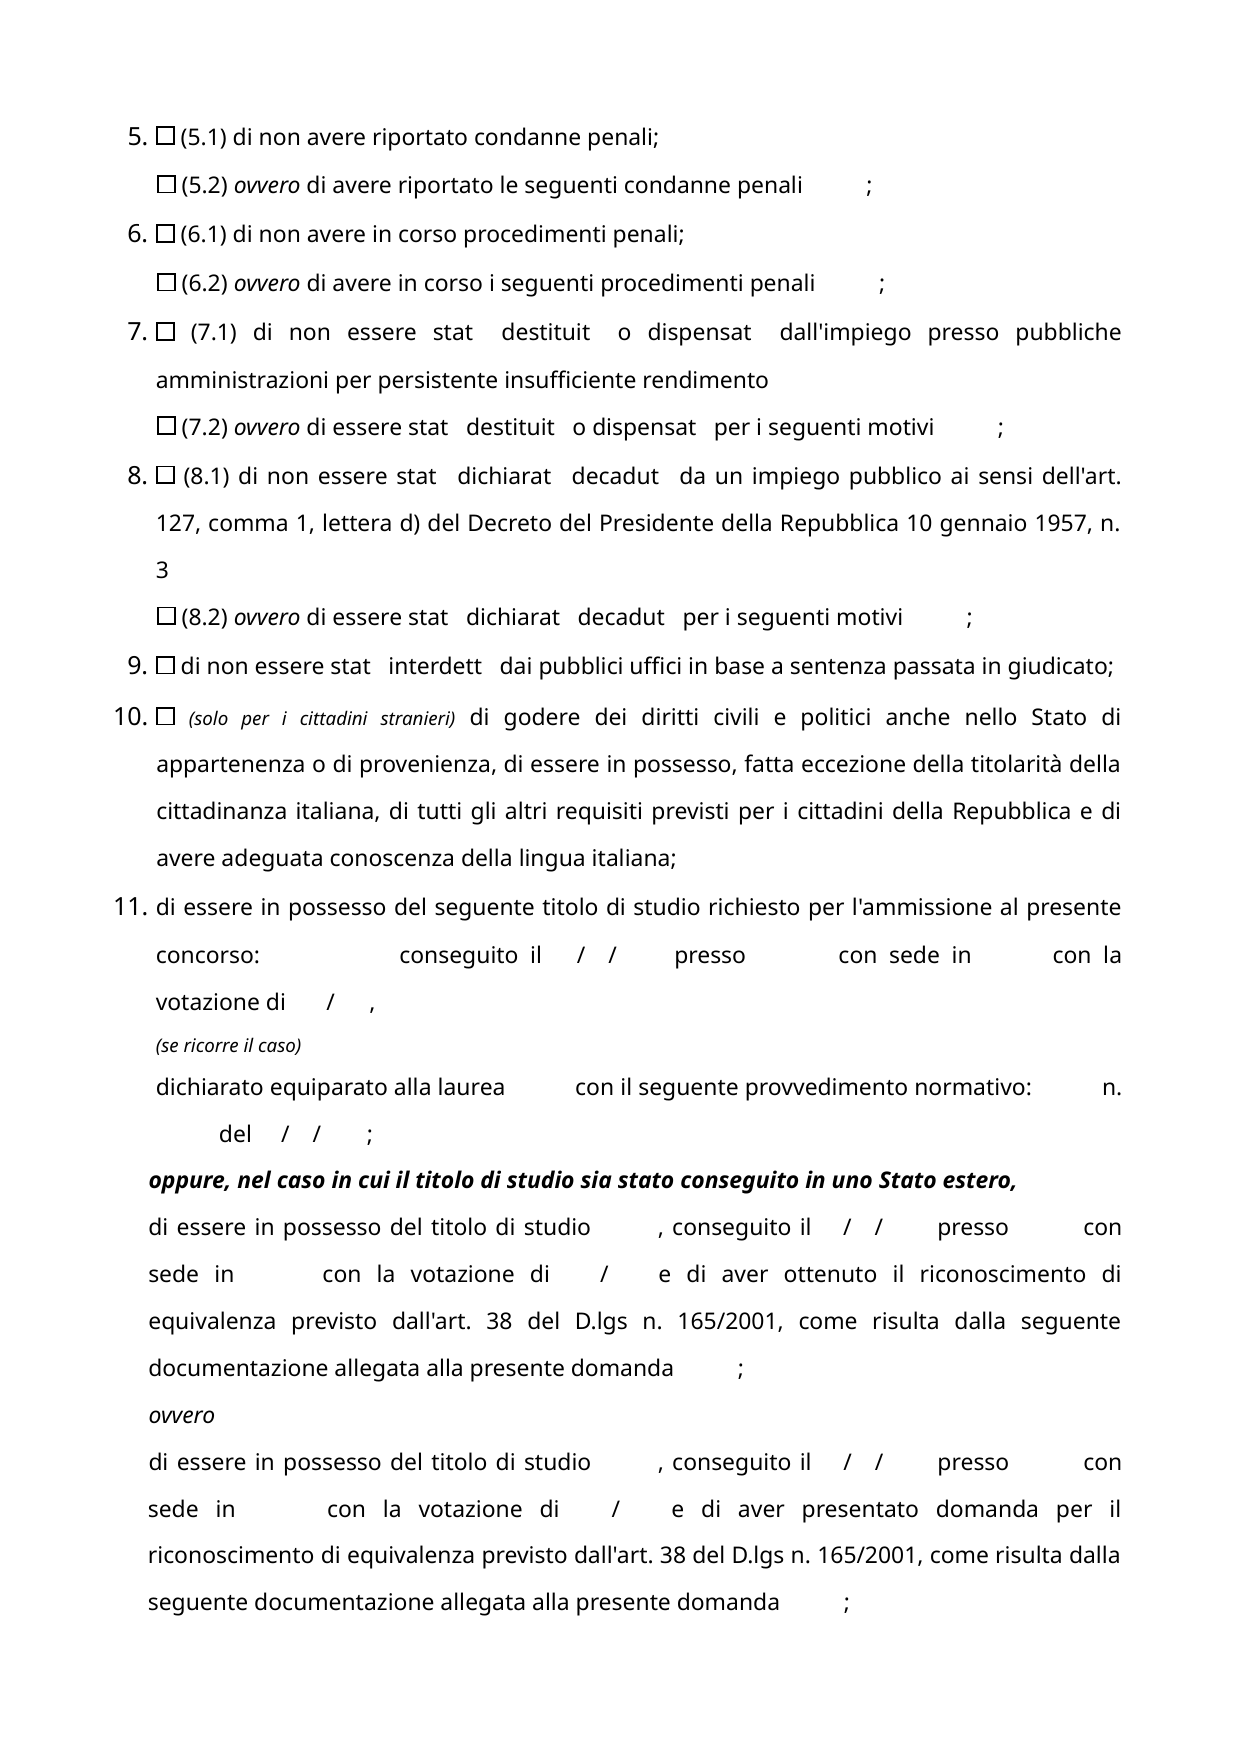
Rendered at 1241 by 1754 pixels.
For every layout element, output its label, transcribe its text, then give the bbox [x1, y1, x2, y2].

text (6.2) ovvero di avere in corso i seguenti procedimenti penali ; [157, 267, 1122, 298]
list (6.1) di non avere in corso procedimenti penali; [148, 216, 1122, 250]
text oppure, nel caso in cui il titolo di studio sia stato conseguito in uno Stato estero, [148, 1164, 1122, 1196]
text (se ricorre il caso) [156, 1032, 1122, 1058]
list (5.1) di non avere riportato condanne penali; [148, 118, 1122, 152]
text di essere in possesso del titolo di studio , conseguito il / / presso con sede in con la votazione di / e di aver presentato domanda per il riconoscimento di equivalenza previsto dall'art. 38 del D.lgs n. 165/2001, come risulta dalla seguente documentazione allegata alla presente domanda ; [148, 1446, 1122, 1618]
list di essere in possesso del seguente titolo di studio richiesto per l'ammissione al presente concorso: conseguito il / / presso con sede in con la votazione di / , [148, 889, 1122, 1017]
list (solo per i cittadini stranieri) di godere dei diritti civili e politici anche nello Stato di appartenenza o di provenienza, di essere in possesso, fatta eccezione della titolarità della cittadinanza italiana, di tutti gli altri requisiti previsti per i cittadini della Repubblica e di avere adeguata conoscenza della lingua italiana; [148, 699, 1122, 873]
text (7.2) ovvero di essere stat destituit o dispensat per i seguenti motivi ; [157, 411, 1122, 442]
text (5.2) ovvero di avere riportato le seguenti condanne penali ; [157, 169, 1122, 200]
text di essere in possesso del titolo di studio , conseguito il / / presso con sede in con la votazione di / e di aver ottenuto il riconoscimento di equivalenza previsto dall'art. 38 del D.lgs n. 165/2001, come risulta dalla seguente documentazione allegata alla presente domanda ; [148, 1211, 1122, 1383]
list (8.1) di non essere stat dichiarat decadut da un impiego pubblico ai sensi dell'art. 127, comma 1, lettera d) del Decreto del Presidente della Repubblica 10 gennaio 1957, n. 3 [148, 457, 1122, 585]
list (7.1) di non essere stat destituit o dispensat dall'impiego presso pubbliche amministrazioni per persistente insufficiente rendimento [148, 314, 1122, 395]
text (8.2) ovvero di essere stat dichiarat decadut per i seguenti motivi ; [157, 601, 1122, 632]
text ovvero [148, 1399, 1122, 1430]
text dichiarato equiparato alla laurea con il seguente provvedimento normativo: n. del / / ; [156, 1071, 1122, 1149]
list di non essere stat interdett dai pubblici uffici in base a sentenza passata in giudicato; [148, 648, 1122, 682]
